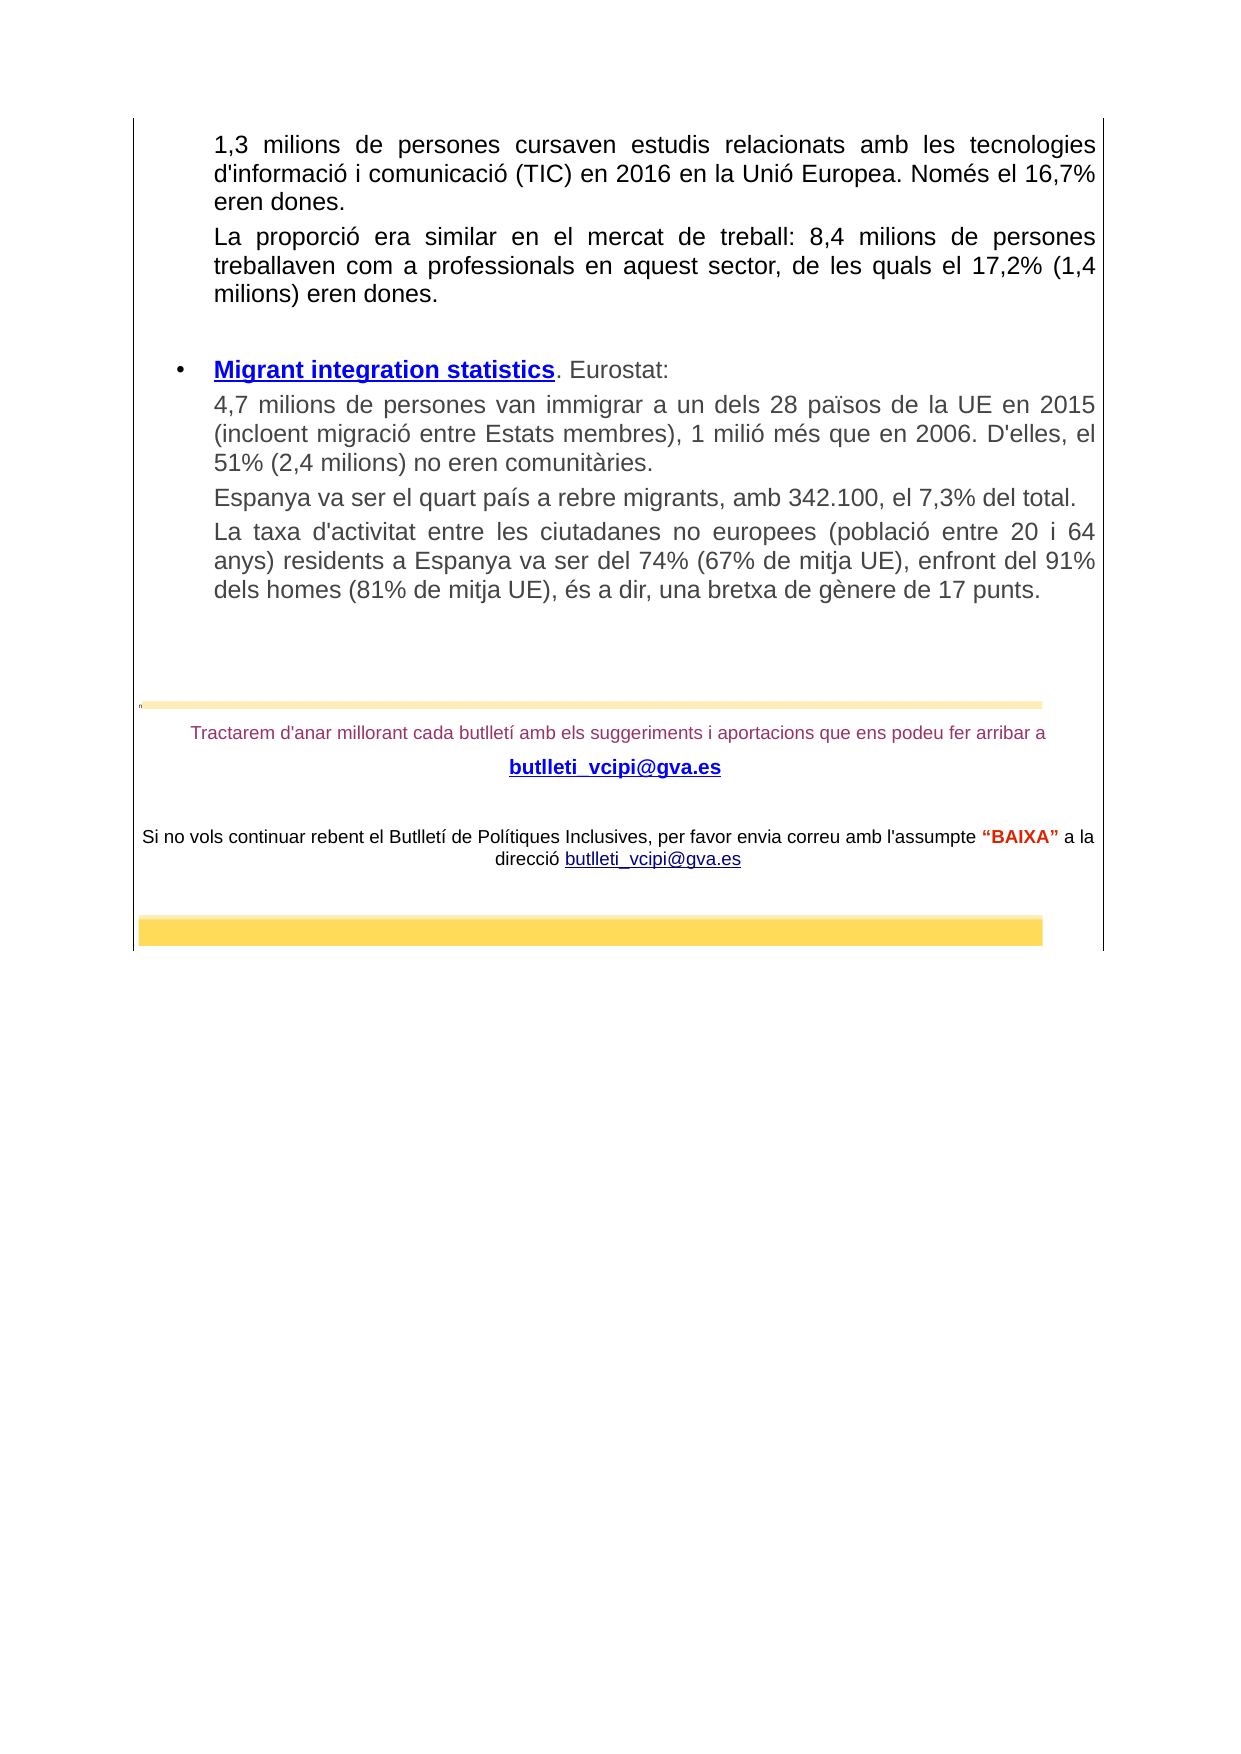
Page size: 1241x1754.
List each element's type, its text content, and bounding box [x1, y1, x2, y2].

table_cell [134, 909, 1103, 951]
table_cell Tractarem d'anar millorant cada butlletí amb els suggeriments i aportacions que ens podeu fer arribar a butlleti_vcipi@gva.es Si no vols continuar rebent el Butlletí de Polítiques Inclusives, per favor envia correu amb l'assumpte “BAIXA” a la direcció butlleti_vcipi@gva.es [134, 716, 1103, 909]
table_cell n [134, 685, 1103, 716]
picture [142, 690, 1043, 709]
table_cell 1. INFORMACIÓ D'INTERÉS Setmana de l'Administració Oberta. Taller: Portal de Transparència de la Generalitat, GVA Oberta. 9 i10 de maig, cada sessió 30 minuts (en horari de 9 a 13:30h.) Inscripcions Acte institucional: investidura de la primera rectora de la Universitat de València. Mª Vicenta Mestre Escrivà. Dimarts 8 de març, 12 h, al Paranimf de la Universitat de València. Conferència: Què fem amb les atencions i la reorganització socioeconòmica? Propostes des de l'economia feminista, a càrrec de Lina Gálvez. Catedràtica d'Història en la Universidad Pablo Olavide de Sevilla. Dimarts 8 de maig, 18 h, al Palau Cervelló. Ajuntament de València. Jornades sobre majors LGTBI. Col·ectiu Lambda. Divendres, 11 de maig al Centre Cultural La Petxina. València. VII Edició Festival 10 sentits. València, del 3 al 20 de maig. Sota el lema "Invisibles", el festival centra la seua atenció en l'exclusió social motivada per qüestions econòmiques, físiques, mentals, per condició sexual o de raça que afecta a un gran nombre de persones amb les quals convivim en el nostre dia a dia sense reparar en la seua presència. Convocatòries de propostes del programa Drets, Igualtat i Ciutadania. Comissió Europea: 1. Projectes transnacionals d'integració i no discriminació de la població d'ètnia gitana. Data d'obertura per a presentar propostes: 17 de maig. Data de finalització: 9 d'octubre. 2. Projectes d'associacions nacionals d'integració del poble gitano. Data d'obertura per a presentar propostes: 12 de juny. Data de finalització: 8 de novembre. 2. INFORMES I ESTUDIS Informe a les Corts Valencianes 2017. Síndic de Greuges de la Comunitat Valenciana. Estrategia nacional sobre adicciones 2017-2024. Ministerio de Sanidad, Servicios Sociales e Igualdad. El acceso a la condición de ciudadanía de las personas con discapacidad en España: Un estudio sobre la desigualdad por razón de discapacidad. Díaz Velázquez, E. Comité Español de Representantes de Personas con Discapacidad (CERMI). Poner fin a la esterilización forzosa de las mujeres y niñas con discapacidad. Fundación CERMI Mujeres, Foro Europeo de la Discapacidad. Guía para combatir el discurso de odio. Fundación Secretariado Gitano. Guía sobre discriminación interseccional: el caso de las mujeres gitanas. Sordo Ruz, T. Fundación Secretariado Gitano. Discriminación y comunidad gitana 2017. Fundación Secretariado Gitano. Working together for the local integration of migrants. Regional Policy Europeean Commission & OCDE. En la major part de les ciutats i regions existeix una falta de coordinació amb els governs centrals. Una persona refugiada precisa 20 anys per a tenir una taxa d'ocupació similar als nadius. Haurien d'enfortir-se els vincles entre el món dels negocis i la societat civil i les ONG 3. NORMATIVA EN MATÈRIA SOCIAL Generalitat: Resolució de 23 d’abril de 2018, de la consellera de Sanitat Universal i Salut Pública, per la qual es convoquen subvencions destinades a projectes de promoció de la salut i accés a serveis i programes de salut en poblacions que viuen en situació d’especial vulnerabilitat. (DOGV 8285 de 2/05/2018) Resolució de 23 d’abril de 2018, de la consellera de Sanitat Universal i Salut Pública, per la qual es convoquen subvencions destinades a promoure la salut sexual, principalment en la població d’especial vulnerabilitat per la seua edat, opcions sexuals o identitat sexual i prevenció de l’estigma social associat al VIH i altres ITS. (DOGV 8285 de 2/05/2018) DECRET 8/2018, de 23 d’abril, del president de la Generalitat, pel qual s’estableixen les condicions i requisits per a l’acreditació de les associacions i d’altres entitats col·laboradores en matèria d’assistència psicosocial en emergències i del personal voluntari col·laborador en l’assistència psicosocial en emergències a la Comunitat Valenciana. (DOGV 8287 de 4/05/2018) 4. ESTADÍSTIQUES D'INTERÉS SOCIAL Estadística de treballadors afiliats a la Seguretat Social (1er trimestre 2018). Portal Estadístic de la Generalitat Valenciana: Del total d'afiliacions a la Seguretat Social a la Comunitat Valenciana (1.840.652 treballadors), el 45,2% corresponen a dones, un 5,5% més que el mateix trimestre de l'any anterior. Els homes afiliats han augmentat un 5,1%. El nombre d'afliacions de persones estrangeres s'ha incrementat un 11,4% en l'últim any i se situa en 206.410. El 49,5% (102.674) procedeix de la UE. Un 57,3% (118.303) són homes i un 42,7% (88.107) dones. La bretxa de gènere d'afiliació a la Seguretat Social es manté en 4,5 punts des de 2014: 45,5% de treballadores enfront del 54,5% de treballadors. Gender employment gap indicators in the UE. Eurostat: La bretxa d'ocupació de gènere en la UE va ser d'11,5 punts en 2017, amb una taxa d'ocupació femenina del 66,5% i masculina del 78% (per a la població entre 20 i 64 anys). La taxa general d'ocupació europea va ser del 72,2%, 1,1 punts més que en 2016. A Espanya, la diferència va ser d'11,9 punts (59,6% de taxa d'ocupació per a les dones i 71,5% per als homes, amb una taxa general del 65,5%). Per països, la bretxa oscil·la entre els 4 punts de Finlàndia i Suècia i els 20 d'Itàlia i Grècia. Girls and women under-represented in ICT. Eurostat: 1,3 milions de persones cursaven estudis relacionats amb les tecnologies d'informació i comunicació (TIC) en 2016 en la Unió Europea. Només el 16,7% eren dones. La proporció era similar en el mercat de treball: 8,4 milions de persones treballaven com a professionals en aquest sector, de les quals el 17,2% (1,4 milions) eren dones. Migrant integration statistics. Eurostat: 4,7 milions de persones van immigrar a un dels 28 països de la UE en 2015 (incloent migració entre Estats membres), 1 milió més que en 2006. D'elles, el 51% (2,4 milions) no eren comunitàries. Espanya va ser el quart país a rebre migrants, amb 342.100, el 7,3% del total. La taxa d'activitat entre les ciutadanes no europees (població entre 20 i 64 anys) residents a Espanya va ser del 74% (67% de mitja UE), enfront del 91% dels homes (81% de mitja UE), és a dir, una bretxa de gènere de 17 punts. [134, 118, 1103, 684]
picture [138, 915, 1043, 946]
